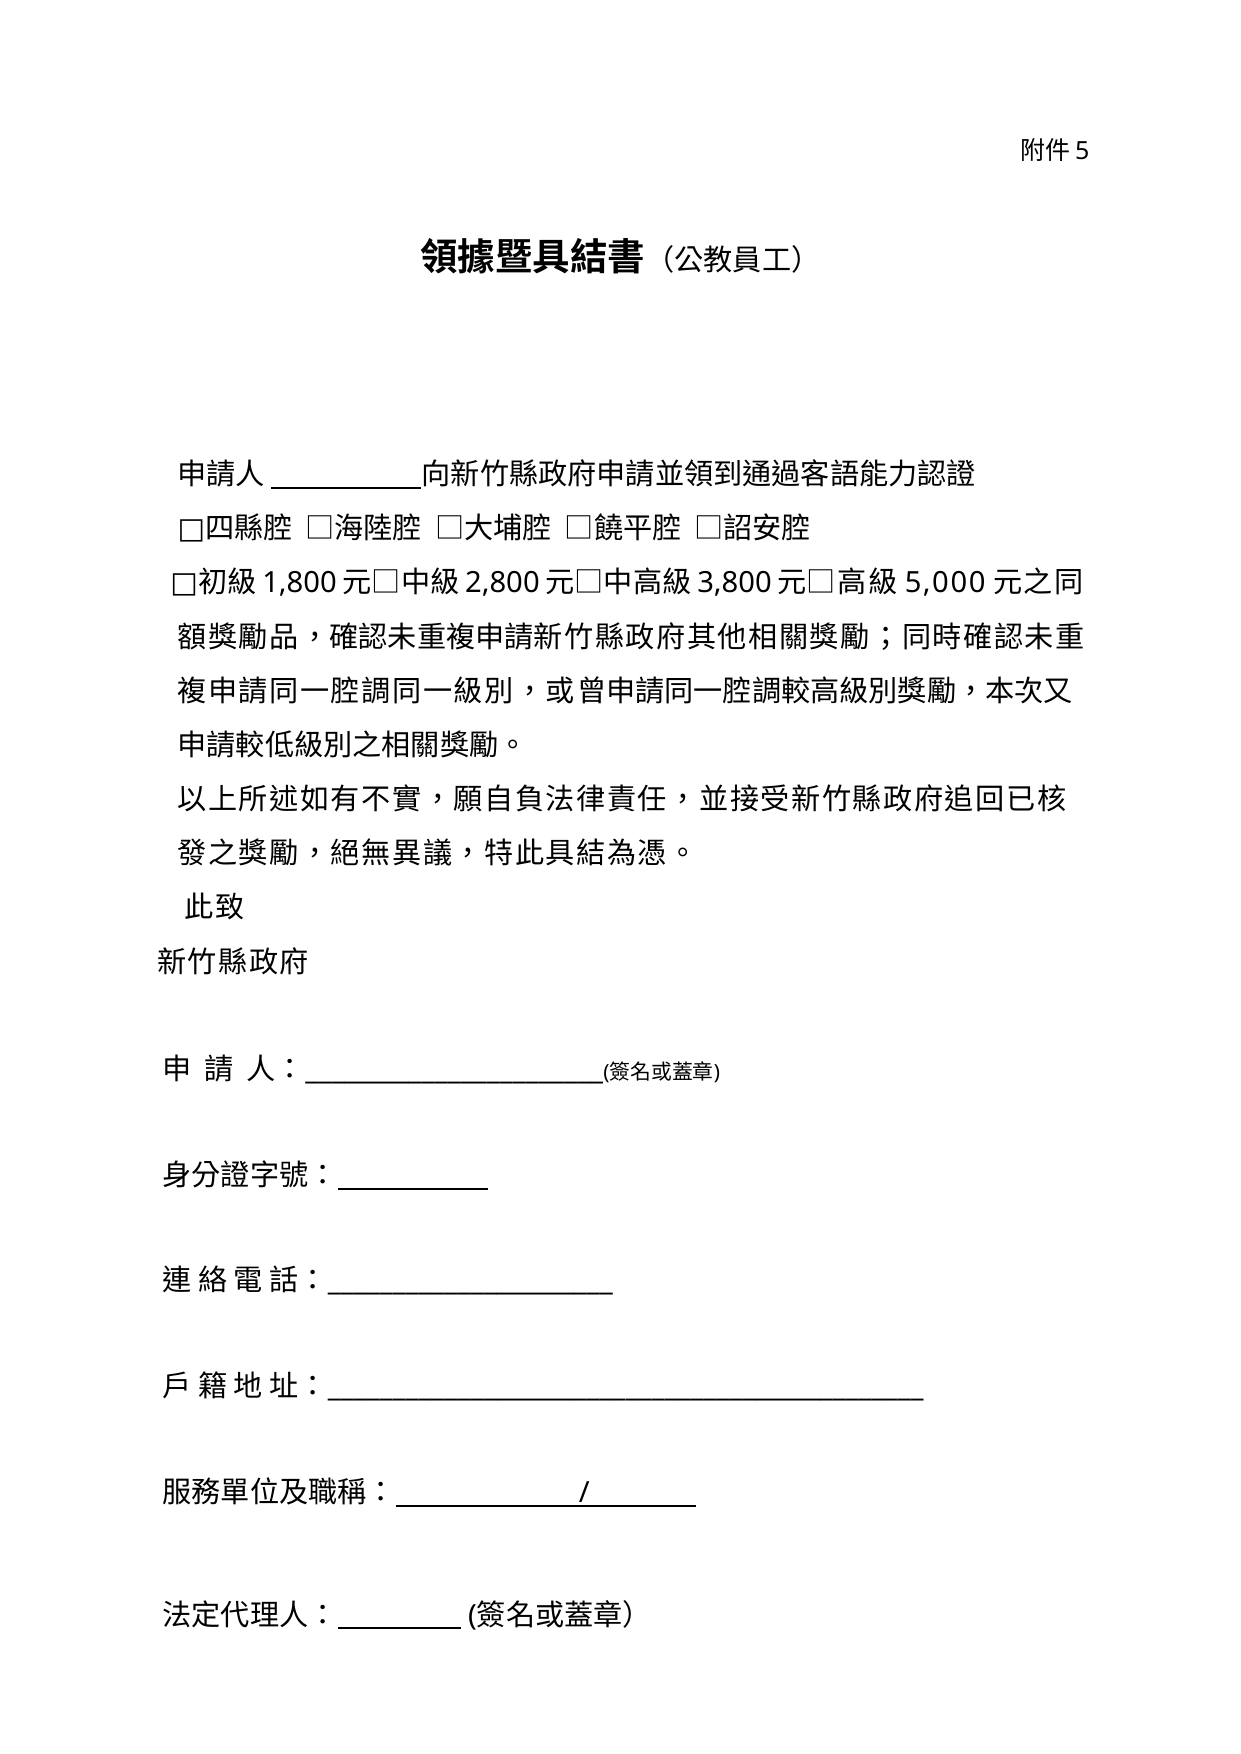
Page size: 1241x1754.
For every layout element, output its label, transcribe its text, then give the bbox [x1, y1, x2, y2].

text 連 絡 電 話：______________________ [148, 1257, 1093, 1299]
text 申請人 向新竹縣政府申請並領到通過客語能力認證 [177, 441, 1093, 495]
text 以上所述如有不實，願自負法律責任，並接受新竹縣政府追回已核發之獎勵，絕無異議，特此具結為憑。 [177, 766, 1093, 874]
text 申 請 人：_______________________(簽名或蓋章) [148, 1045, 1093, 1088]
text 領據暨具結書（公教員工） [148, 216, 1093, 291]
text □四縣腔 □海陸腔 □大埔腔 □饒平腔 □詔安腔 [177, 495, 1093, 549]
text □初級1,800元□中級2,800元□中高級3,800元□高級5,000元之同額獎勵品，確認未重複申請新竹縣政府其他相關獎勵；同時確認未重複申請同一腔調同一級別，或曾申請同一腔調較高級別獎勵，本次又申請較低級別之相關獎勵。 [163, 549, 1093, 766]
text 附件5 [1020, 130, 1093, 164]
text 此致 [148, 874, 1093, 929]
text 服務單位及職稱： / [148, 1469, 1093, 1511]
text 身分證字號： [148, 1151, 1093, 1193]
text 戶 籍 地 址：______________________________________________ [148, 1363, 1093, 1405]
text 新竹縣政府 [148, 929, 1093, 983]
text 法定代理人： (簽名或蓋章） [148, 1575, 1093, 1650]
